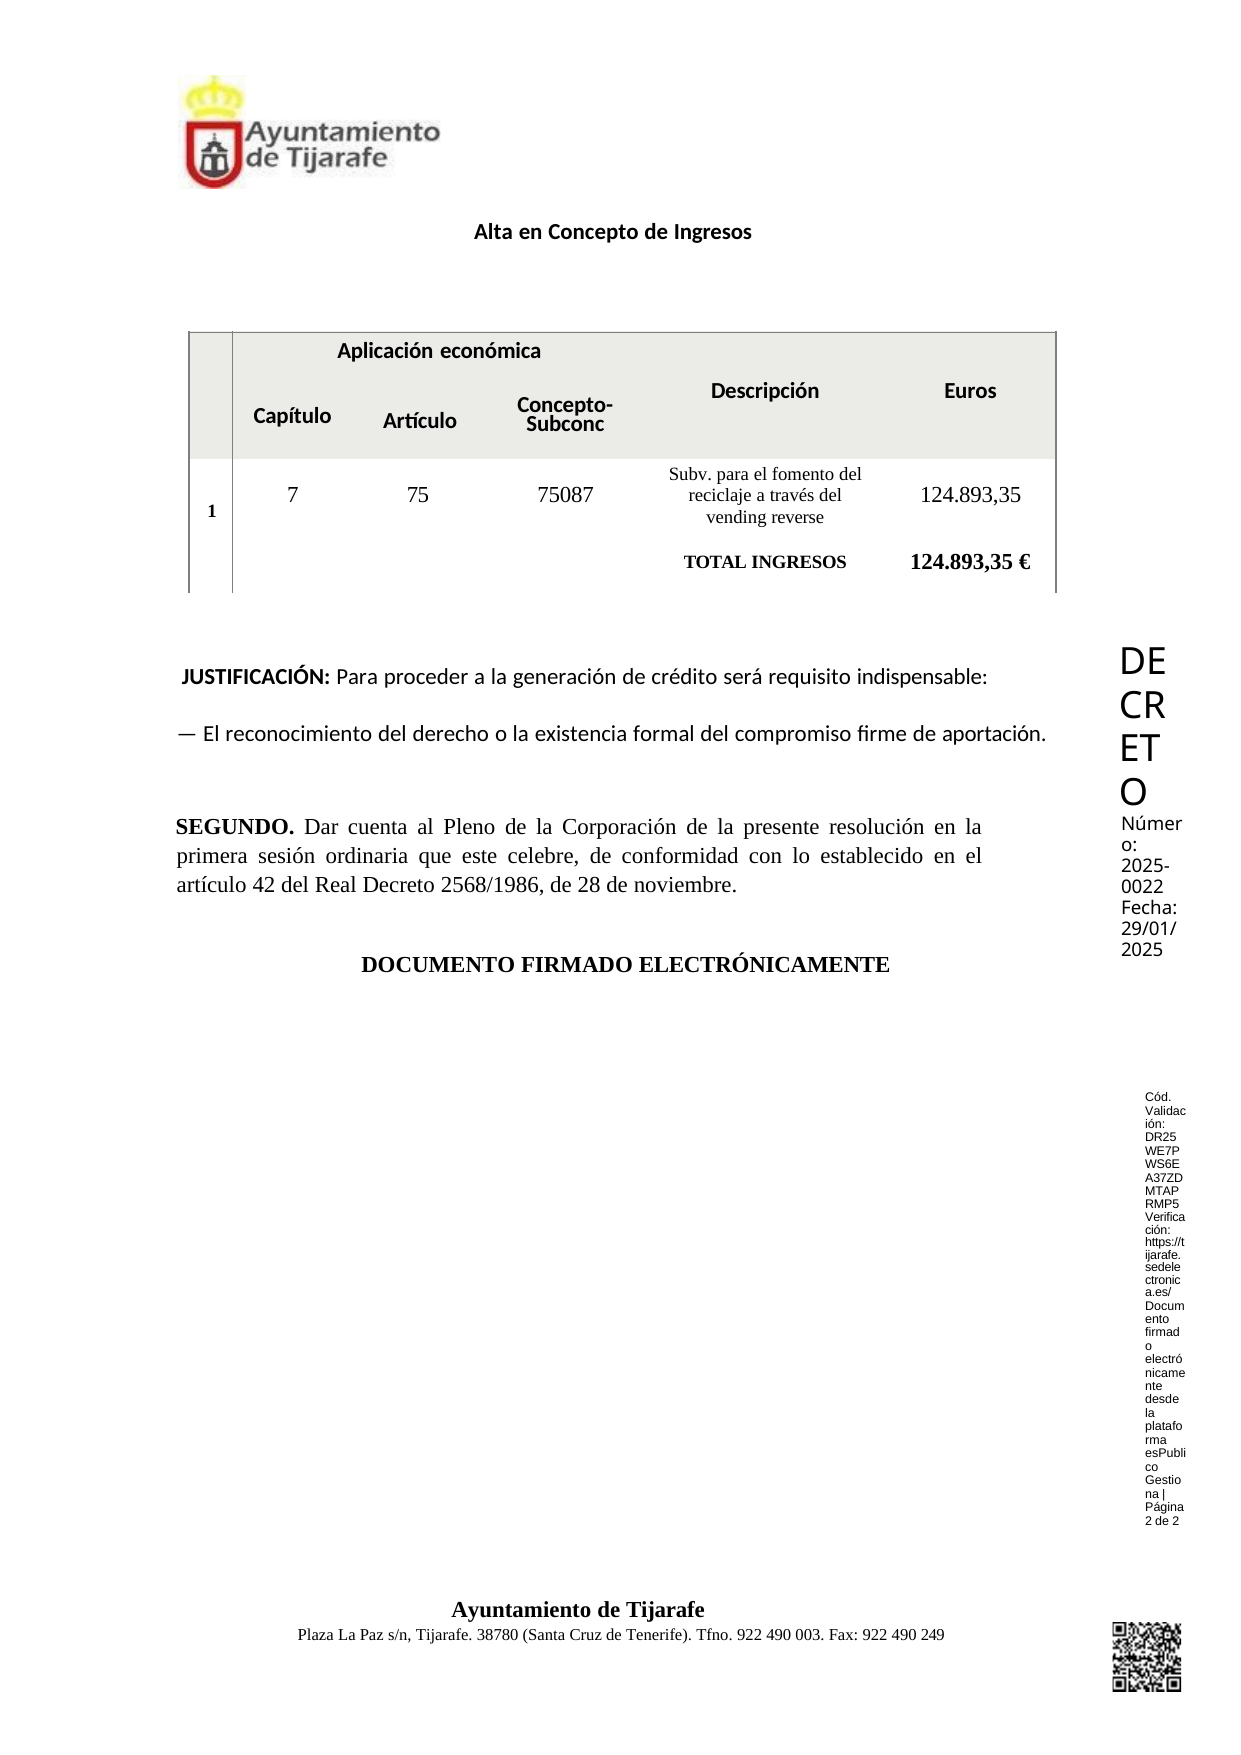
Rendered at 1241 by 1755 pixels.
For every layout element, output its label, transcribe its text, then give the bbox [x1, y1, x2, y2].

table_header [190, 333, 232, 459]
text — El reconocimiento del derecho o la existencia formal del compromiso firme de aportación. [176, 719, 1117, 747]
table_cell 124.893,35 [891, 460, 1055, 538]
text DECRETO [1119, 640, 1186, 814]
text Cód. Validación: DR25WE7PWS6EA37ZDMTAPRMP5 [1145, 1091, 1186, 1212]
table_cell Subv. para el fomento del reciclaje a través del vending reverse [634, 460, 891, 538]
text Número: 2025-0022 Fecha: 29/01/2025 [1121, 814, 1186, 961]
text Documento firmado electrónicamente desde la plataforma esPublico Gestiona | Página 2 de 2 [1145, 1299, 1186, 1528]
table_cell 7 [233, 460, 334, 538]
text JUSTIFICACIÓN: Para proceder a la generación de crédito será requisito indispensable: [182, 662, 1117, 690]
table_header Descripción [634, 333, 891, 459]
table_cell 124.893,35 € [891, 538, 1055, 593]
table_cell 75087 [483, 460, 634, 538]
table_header Capítulo [233, 333, 334, 459]
table_cell TOTAL INGRESOS [634, 538, 891, 593]
text Verificación: https://tijarafe.sedelectronica.es/ [1145, 1212, 1186, 1299]
table_cell [190, 538, 232, 593]
table_cell [334, 538, 483, 593]
text SEGUNDO. Dar cuenta al Pleno de la Corporación de la presente resolución en la primera sesión ordinaria que este celebre, de conformidad con lo establecido en el artículo 42 del Real Decreto 2568/1986, de 28 de noviembre. [175, 813, 982, 898]
table_cell 1 [190, 460, 232, 538]
subtitle [1117, 638, 1186, 985]
table_cell [483, 538, 634, 593]
table_cell [233, 538, 334, 593]
subtitle [1143, 1089, 1186, 1612]
text DOCUMENTO FIRMADO ELECTRÓNICAMENTE [361, 951, 1117, 977]
table_header Euros [891, 333, 1055, 459]
table_header Aplicación económica Artículo Concepto- Subconc [334, 333, 634, 459]
subtitle Alta en Concepto de Ingresos [474, 217, 752, 246]
table_cell 75 [334, 460, 483, 538]
